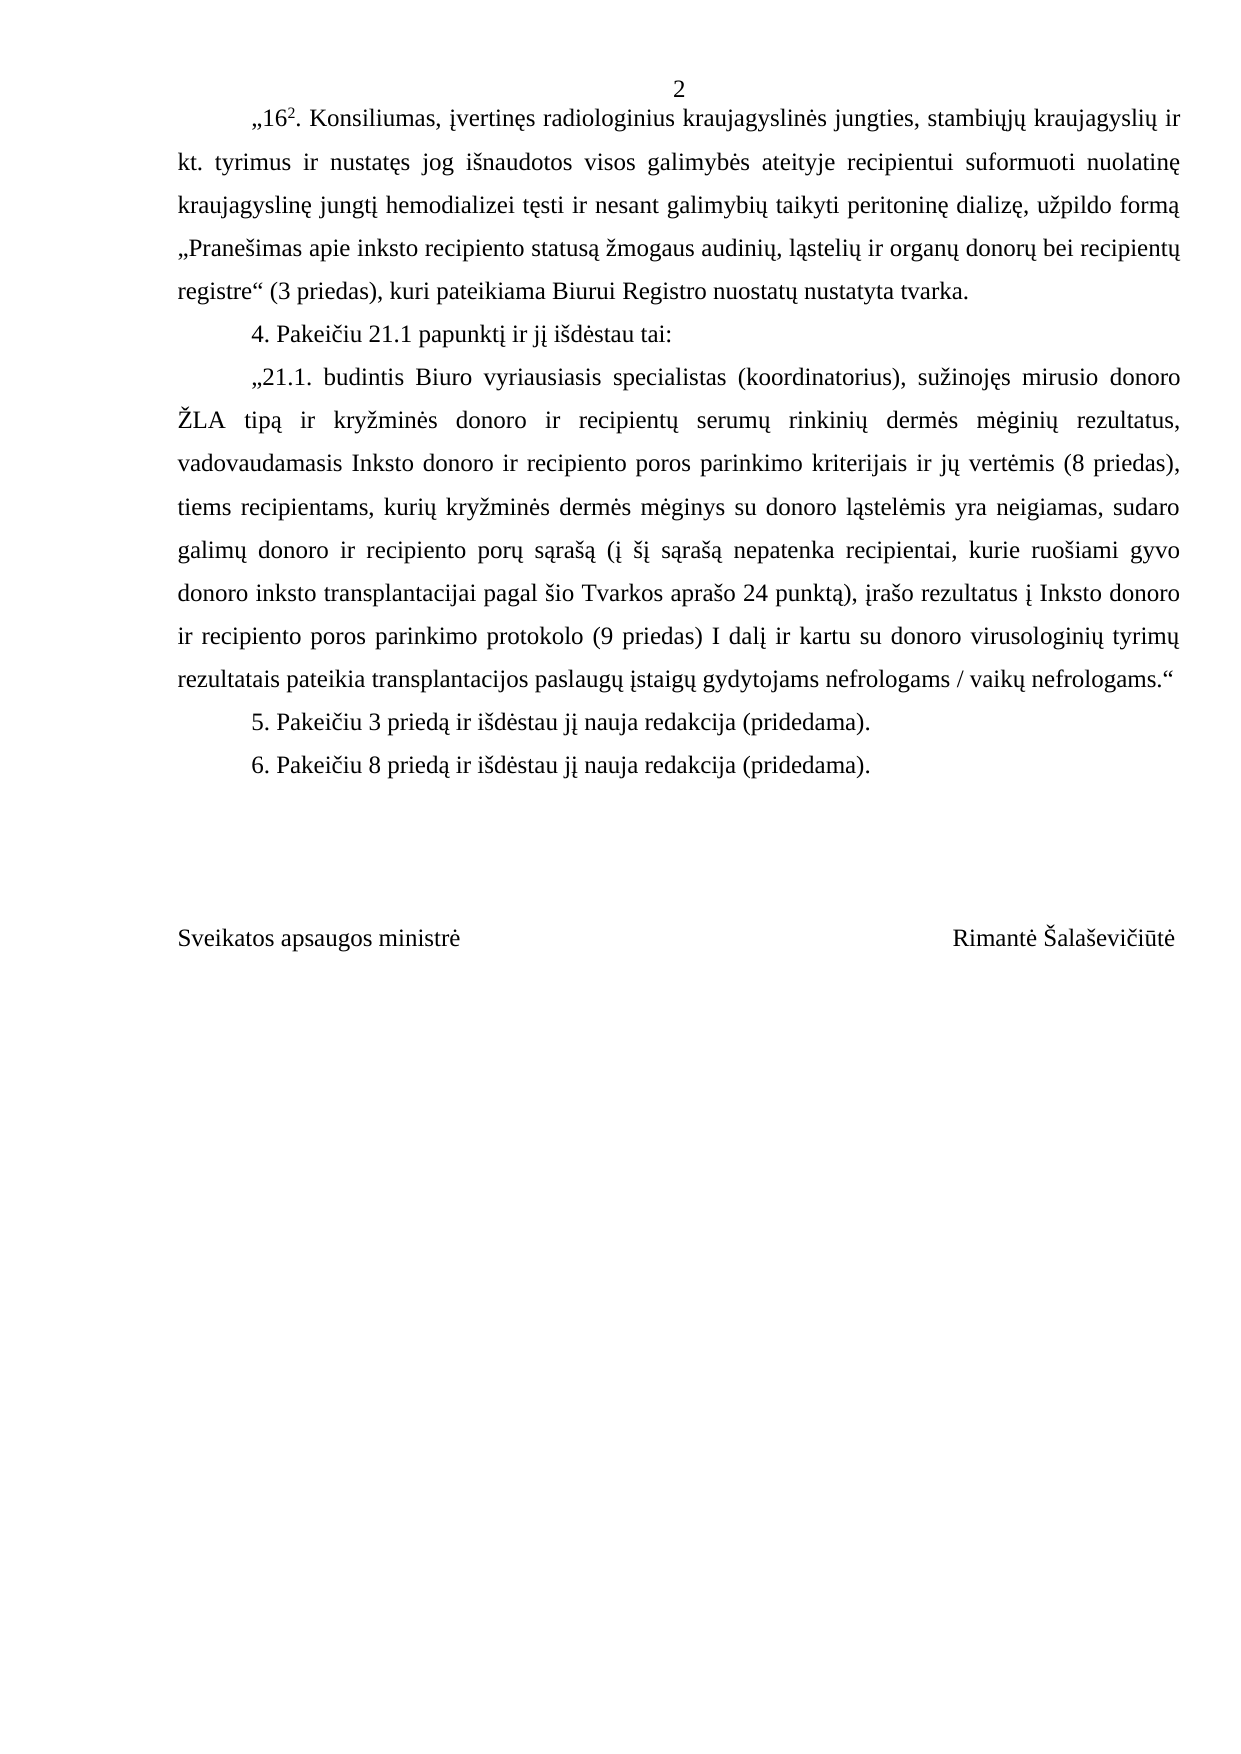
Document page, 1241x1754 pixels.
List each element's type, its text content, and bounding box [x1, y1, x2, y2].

text Sveikatos apsaugos ministrė Rimantė šalaševičiūtė [177, 923, 1181, 952]
text 6. Pakeičiu 8 priedą ir išdėstau jį nauja redakcija (pridedama). [177, 750, 1181, 779]
text „21.1. budintis Biuro vyriausiasis specialistas (koordinatorius), sužinojęs mirusio donoro ŽLA tipą ir kryžminės donoro ir recipientų serumų rinkinių dermės mėginių rezultatus, vadovaudamasis Inksto donoro ir recipiento poros parinkimo kriterijais ir jų vertėmis (8 priedas), tiems recipientams, kurių kryžminės dermės mėginys su donoro ląstelėmis yra neigiamas, sudaro galimų donoro ir recipiento porų sąrašą (į šį sąrašą nepatenka recipientai, kurie ruošiami gyvo donoro inksto transplantacijai pagal šio Tvarkos aprašo 24 punktą), įrašo rezultatus į Inksto donoro ir recipiento poros parinkimo protokolo (9 priedas) I dalį ir kartu su donoro virusologinių tyrimų rezultatais pateikia transplantacijos paslaugų įstaigų gydytojams nefrologams / vaikų nefrologams.“ [177, 362, 1181, 693]
text 5. Pakeičiu 3 priedą ir išdėstau jį nauja redakcija (pridedama). [177, 707, 1181, 736]
text 4. Pakeičiu 21.1 papunktį ir jį išdėstau tai: [177, 319, 1181, 348]
text „162. Konsiliumas, įvertinęs radiologinius kraujagyslinės jungties, stambiųjų kraujagyslių ir kt. tyrimus ir nustatęs jog išnaudotos visos galimybės ateityje recipientui suformuoti nuolatinę kraujagyslinę jungtį hemodializei tęsti ir nesant galimybių taikyti peritoninę dializę, užpildo formą „Pranešimas apie inksto recipiento statusą žmogaus audinių, ląstelių ir organų donorų bei recipientų registre“ (3 priedas), kuri pateikiama Biurui Registro nuostatų nustatyta tvarka. [177, 103, 1181, 305]
